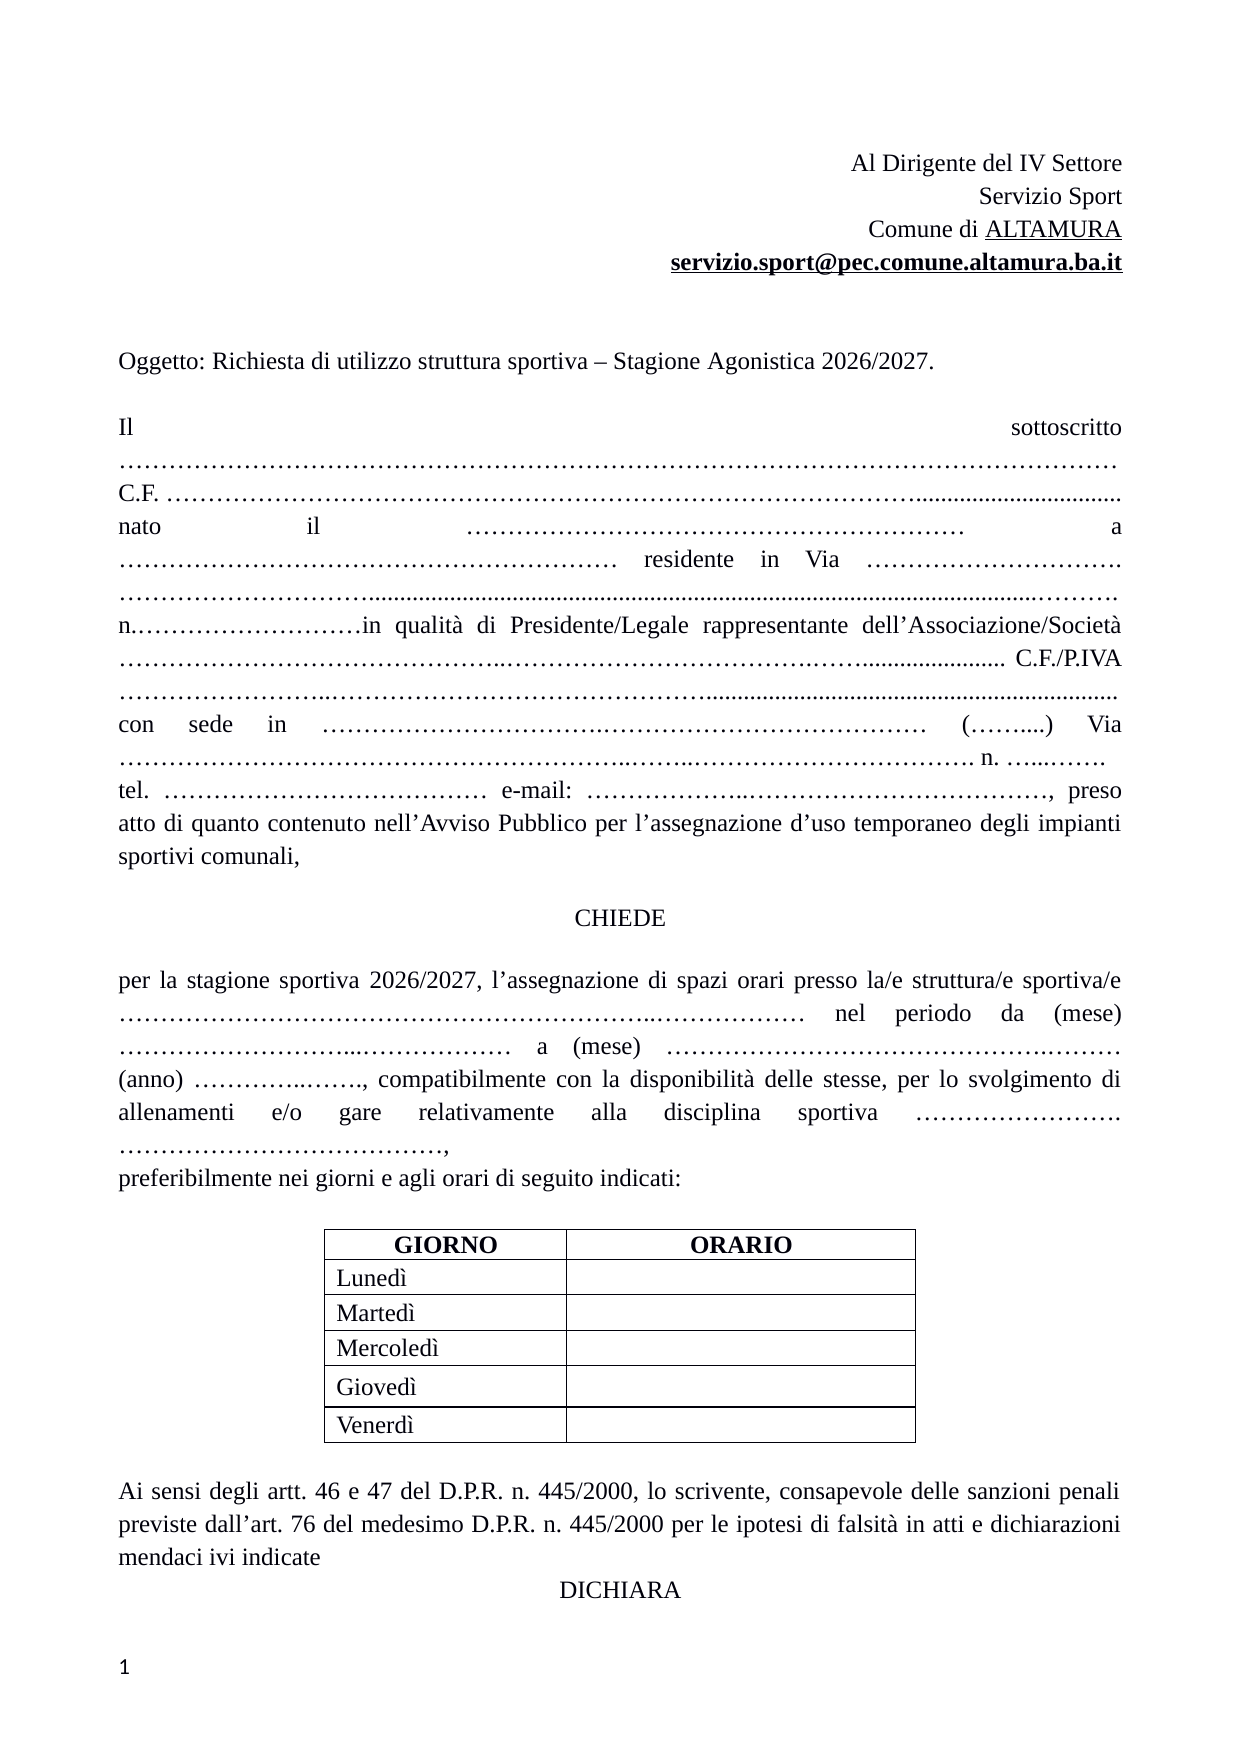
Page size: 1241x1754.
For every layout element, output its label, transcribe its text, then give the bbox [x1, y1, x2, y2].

table_cell Mercoledì [325, 1331, 566, 1365]
table_cell [567, 1366, 915, 1406]
text Servizio Sport [118, 181, 1122, 210]
table_cell [567, 1295, 915, 1330]
text preferibilmente nei giorni e agli orari di seguito indicati: [118, 1163, 1122, 1192]
text servizio.sport@pec.comune.altamura.ba.it [118, 247, 1122, 276]
text Il sottoscritto ………………………………………………………………………………………………………… C.F. ………………………………………………………………………………................................. [118, 412, 1122, 507]
table_header GIORNO [325, 1230, 566, 1259]
text nato il …………………………………………………… a …………………………………………………… residente in Via ………………………….…………………………...........................................................................................................………. [118, 511, 1122, 606]
table_header ORARIO [567, 1230, 915, 1259]
text Comune di ALTAMURA [118, 214, 1122, 243]
table_cell Martedì [325, 1295, 566, 1330]
text con sede in …………………………….………………………………… (……....) Via ……………………………………………………..……..……………………………. n. …...……. [118, 709, 1122, 771]
text CHIEDE [118, 903, 1122, 932]
text tel. ………………………………… e-mail: ………………..………………………………, preso atto di quanto contenuto nell’Avviso Pubblico per l’assegnazione d’uso temporaneo degli impianti sportivi comunali, [118, 775, 1122, 870]
table_cell [567, 1408, 915, 1442]
table_cell Venerdì [325, 1408, 566, 1442]
text Ai sensi degli artt. 46 e 47 del D.P.R. n. 445/2000, lo scrivente, consapevole delle sanzioni penali previste dall’art. 76 del medesimo D.P.R. n. 445/2000 per le ipotesi di falsità in atti e dichiarazioni mendaci ivi indicate [118, 1476, 1122, 1571]
table_cell Lunedì [325, 1260, 566, 1294]
text Oggetto: Richiesta di utilizzo struttura sportiva – Stagione Agonistica 2026/2027. [118, 346, 1122, 375]
table_cell Giovedì [325, 1366, 566, 1406]
text n.………………………in qualità di Presidente/Legale rappresentante dell’Associazione/Società ………………………………………..……………………………….……....................... C.F./P.IVA ……………………..……………………………………….................................................................. [118, 610, 1122, 705]
text DICHIARA [118, 1575, 1122, 1604]
text Al Dirigente del IV Settore [118, 148, 1122, 177]
text per la stagione sportiva 2026/2027, l’assegnazione di spazi orari presso la/e struttura/e sportiva/e ………………………………………………………..……………… nel periodo da (mese) ………………………...……………… a (mese) ……………………………………….……… (anno) …………..……., compatibilmente con la disponibilità delle stesse, per lo svolgimento di allenamenti e/o gare relativamente alla disciplina sportiva …………………….…………………………………, [118, 965, 1122, 1159]
table_cell [567, 1260, 915, 1294]
table_cell [567, 1331, 915, 1365]
